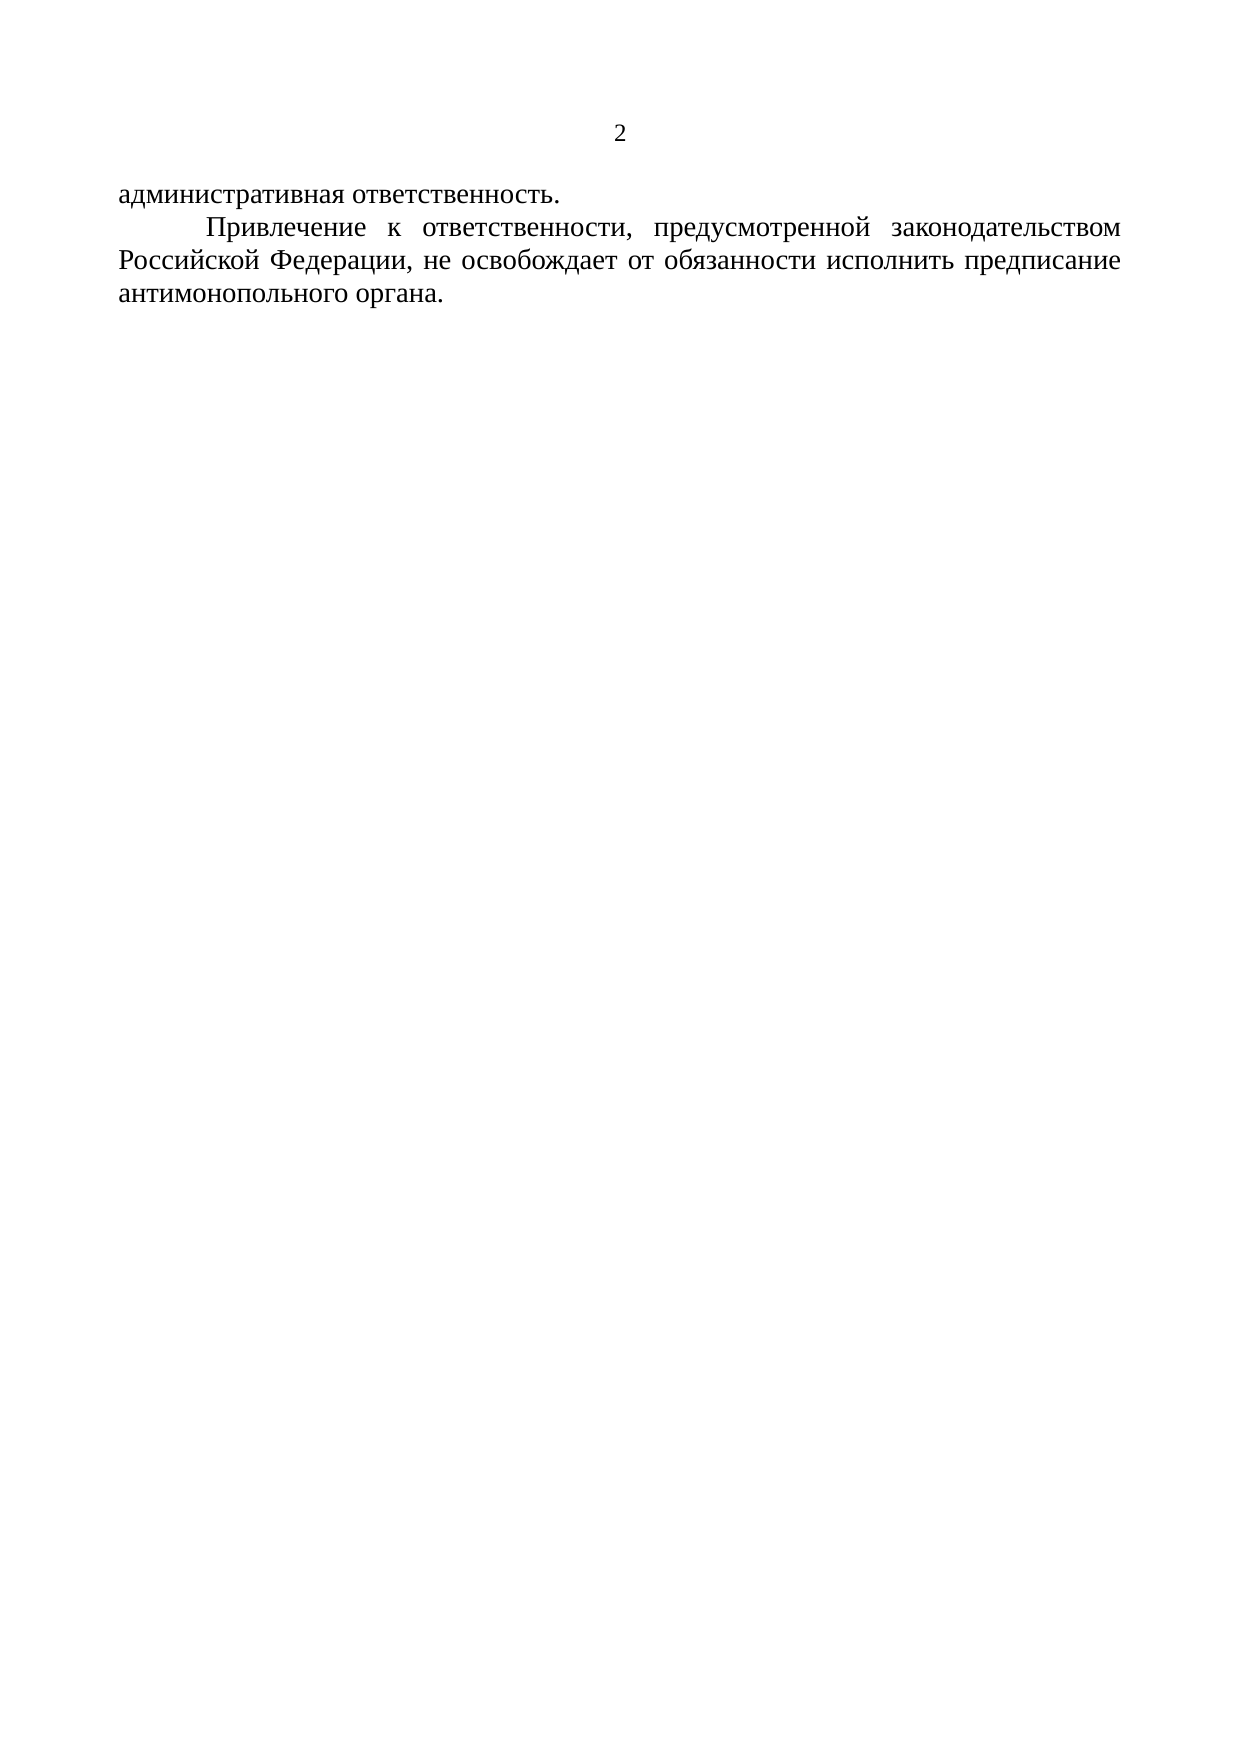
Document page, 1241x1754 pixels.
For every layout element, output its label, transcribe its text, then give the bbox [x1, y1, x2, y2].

text административная ответственность. [118, 176, 1122, 209]
text Привлечение к ответственности, предусмотренной законодательством Российской Федерации, не освобождает от обязанности исполнить предписание антимонопольного органа. [118, 209, 1122, 309]
